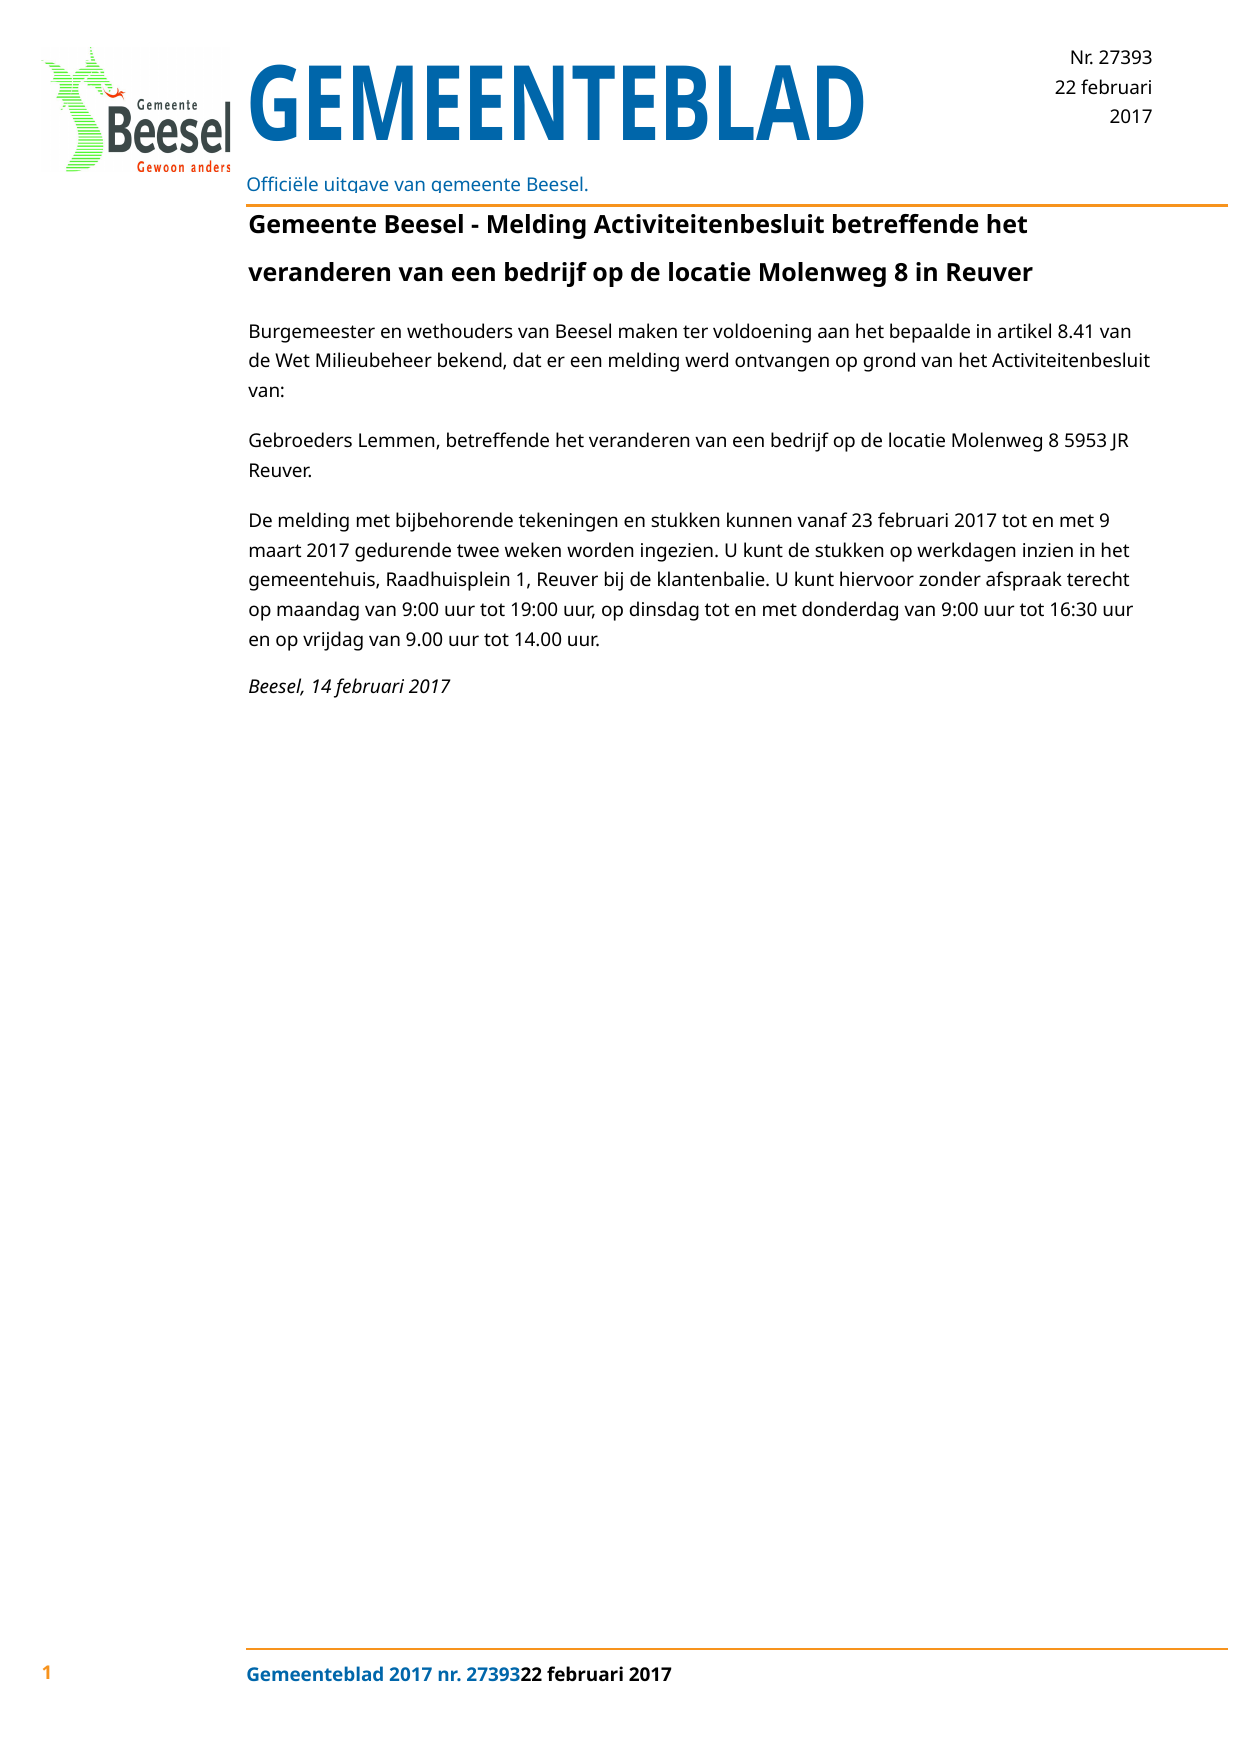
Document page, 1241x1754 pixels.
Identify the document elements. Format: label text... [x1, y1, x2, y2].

picture [41, 47, 231, 172]
text Burgemeester en wethouders van Beesel maken ter voldoening aan het bepaalde in artikel 8.41 van de Wet Milieubeheer bekend, dat er een melding werd ontvangen op grond van het Activiteitenbesluit van: [248, 318, 1152, 403]
text De melding met bijbehorende tekeningen en stukken kunnen vanaf 23 februari 2017 tot en met 9 maart 2017 gedurende twee weken worden ingezien. U kunt de stukken op werkdagen inzien in het gemeentehuis, Raadhuisplein 1, Reuver bij de klantenbalie. U kunt hiervoor zonder afspraak terecht op maandag van 9:00 uur tot 19:00 uur, op dinsdag tot en met donderdag van 9:00 uur tot 16:30 uur en op vrijdag van 9.00 uur tot 14.00 uur. [248, 507, 1152, 652]
text Gemeente Beesel - Melding Activiteitenbesluit betreffende het veranderen van een bedrijf op de locatie Molenweg 8 in Reuver [248, 207, 1152, 288]
text Beesel, 14 februari 2017 [248, 674, 1152, 699]
text Gebroeders Lemmen, betreffende het veranderen van een bedrijf op de locatie Molenweg 8 5953 JR Reuver. [248, 427, 1152, 483]
